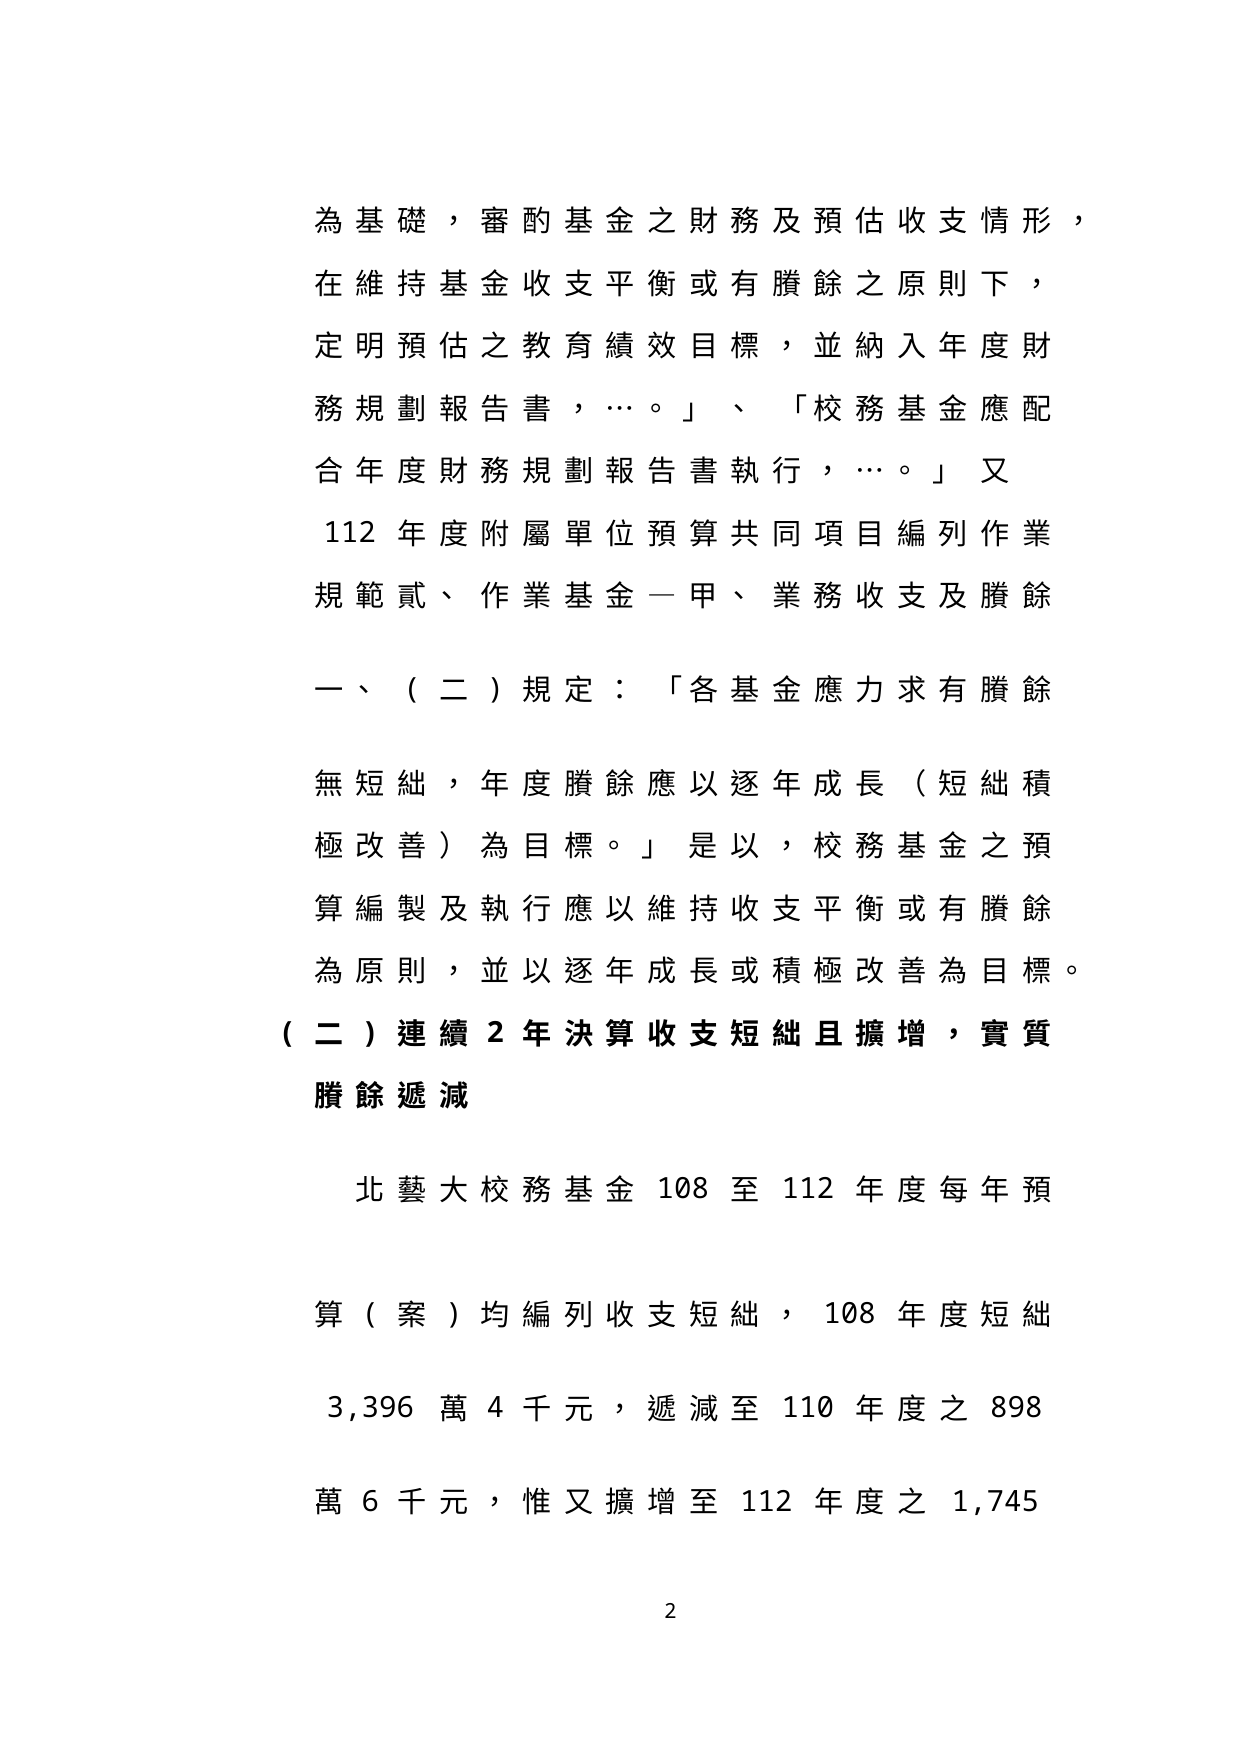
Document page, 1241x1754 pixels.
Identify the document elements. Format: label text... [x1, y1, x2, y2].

text 國立大學校院校務基金設置條例第11條第1項、第2項規定：「校務基金預算之編製，應以國立大學校院中長程發展計畫為基礎，審酌基金之財務及預估收支情形，在維持基金收支平衡或有賸餘之原則下，定明預估之教育績效目標，並納入年度財務規劃報告書，…。」、「校務基金應配合年度財務規劃報告書執行，…。」又112年度附屬單位預算共同項目編列作業規範貳、作業基金—甲、業務收支及賸餘一、(二)規定：「各基金應力求有賸餘無短絀，年度賸餘應以逐年成長（短絀積極改善）為目標。」是以，校務基金之預算編製及執行應以維持收支平衡或有賸餘為原則，並以逐年成長或積極改善為目標。 [271, 177, 1058, 990]
text (二)連續2年決算收支短絀且擴增，實質賸餘遞減 [242, 990, 1058, 1115]
text 北藝大校務基金108至112年度每年預算(案)均編列收支短絀，108年度短絀3,396萬4千元，遞減至110年度之898萬6千元，惟又擴增至112年度之1,745 [271, 1115, 1058, 1552]
